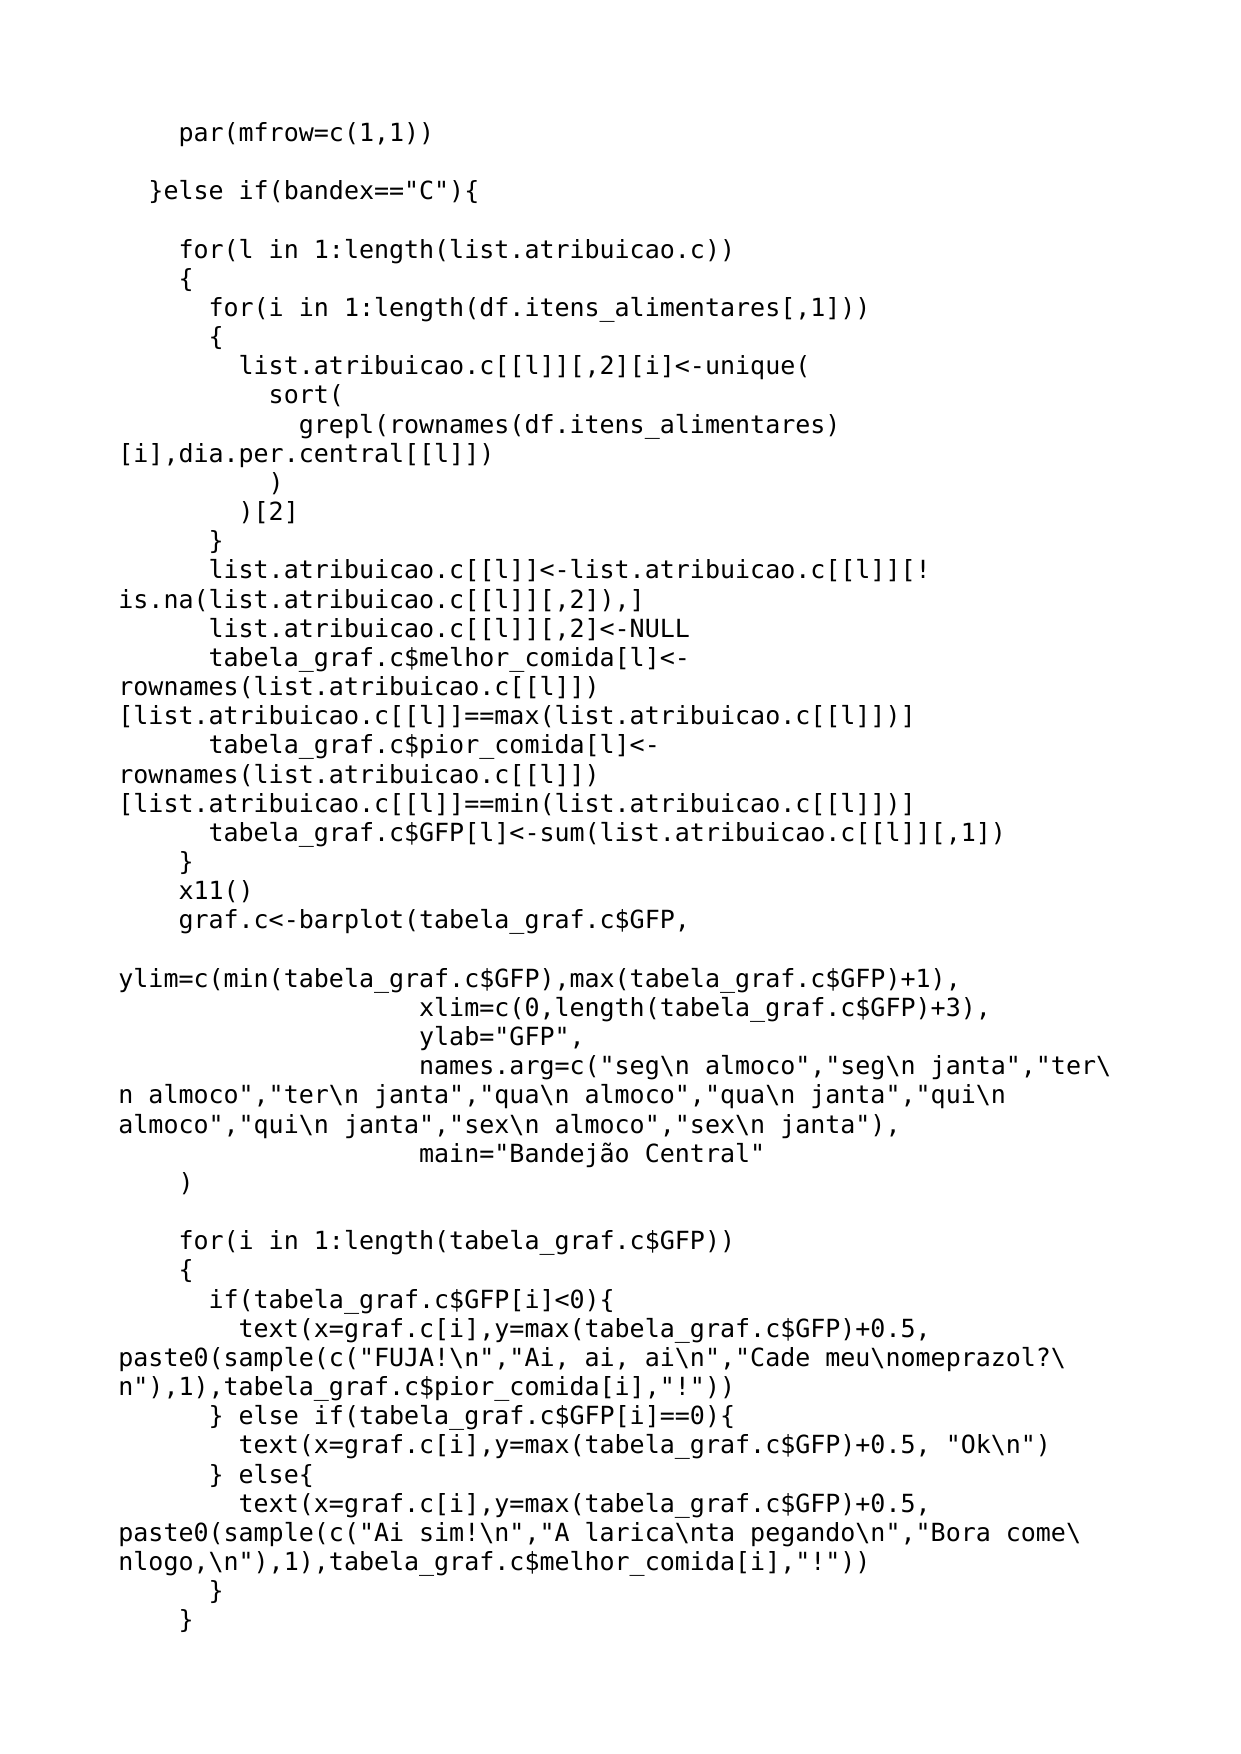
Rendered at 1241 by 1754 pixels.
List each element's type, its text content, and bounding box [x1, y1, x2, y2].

text par(mfrow=c(1,1)) }else if(bandex=="C"){ for(l in 1:length(list.atribuicao.c)) { for(i in 1:length(df.itens_alimentares[,1])) { list.atribuicao.c[[l]][,2][i]<-unique( sort( grepl(rownames(df.itens_alimentares)[i],dia.per.central[[l]]) ) )[2] } list.atribuicao.c[[l]]<-list.atribuicao.c[[l]][!is.na(list.atribuicao.c[[l]][,2]),] list.atribuicao.c[[l]][,2]<-NULL tabela_graf.c$melhor_comida[l]<-rownames(list.atribuicao.c[[l]])[list.atribuicao.c[[l]]==max(list.atribuicao.c[[l]])] tabela_graf.c$pior_comida[l]<-rownames(list.atribuicao.c[[l]])[list.atribuicao.c[[l]]==min(list.atribuicao.c[[l]])] tabela_graf.c$GFP[l]<-sum(list.atribuicao.c[[l]][,1]) } x11() graf.c<-barplot(tabela_graf.c$GFP, ylim=c(min(tabela_graf.c$GFP),max(tabela_graf.c$GFP)+1), xlim=c(0,length(tabela_graf.c$GFP)+3), ylab="GFP", names.arg=c("seg\n almoco","seg\n janta","ter\n almoco","ter\n janta","qua\n almoco","qua\n janta","qui\n almoco","qui\n janta","sex\n almoco","sex\n janta"), main="Bandejão Central" ) for(i in 1:length(tabela_graf.c$GFP)) { if(tabela_graf.c$GFP[i]<0){ text(x=graf.c[i],y=max(tabela_graf.c$GFP)+0.5, paste0(sample(c("FUJA!\n","Ai, ai, ai\n","Cade meu\nomeprazol?\n"),1),tabela_graf.c$pior_comida[i],"!")) } else if(tabela_graf.c$GFP[i]==0){ text(x=graf.c[i],y=max(tabela_graf.c$GFP)+0.5, "Ok\n") } else{ text(x=graf.c[i],y=max(tabela_graf.c$GFP)+0.5, paste0(sample(c("Ai sim!\n","A larica\nta pegando\n","Bora come\nlogo,\n"),1),tabela_graf.c$melhor_comida[i],"!")) } } [118, 118, 1122, 1635]
